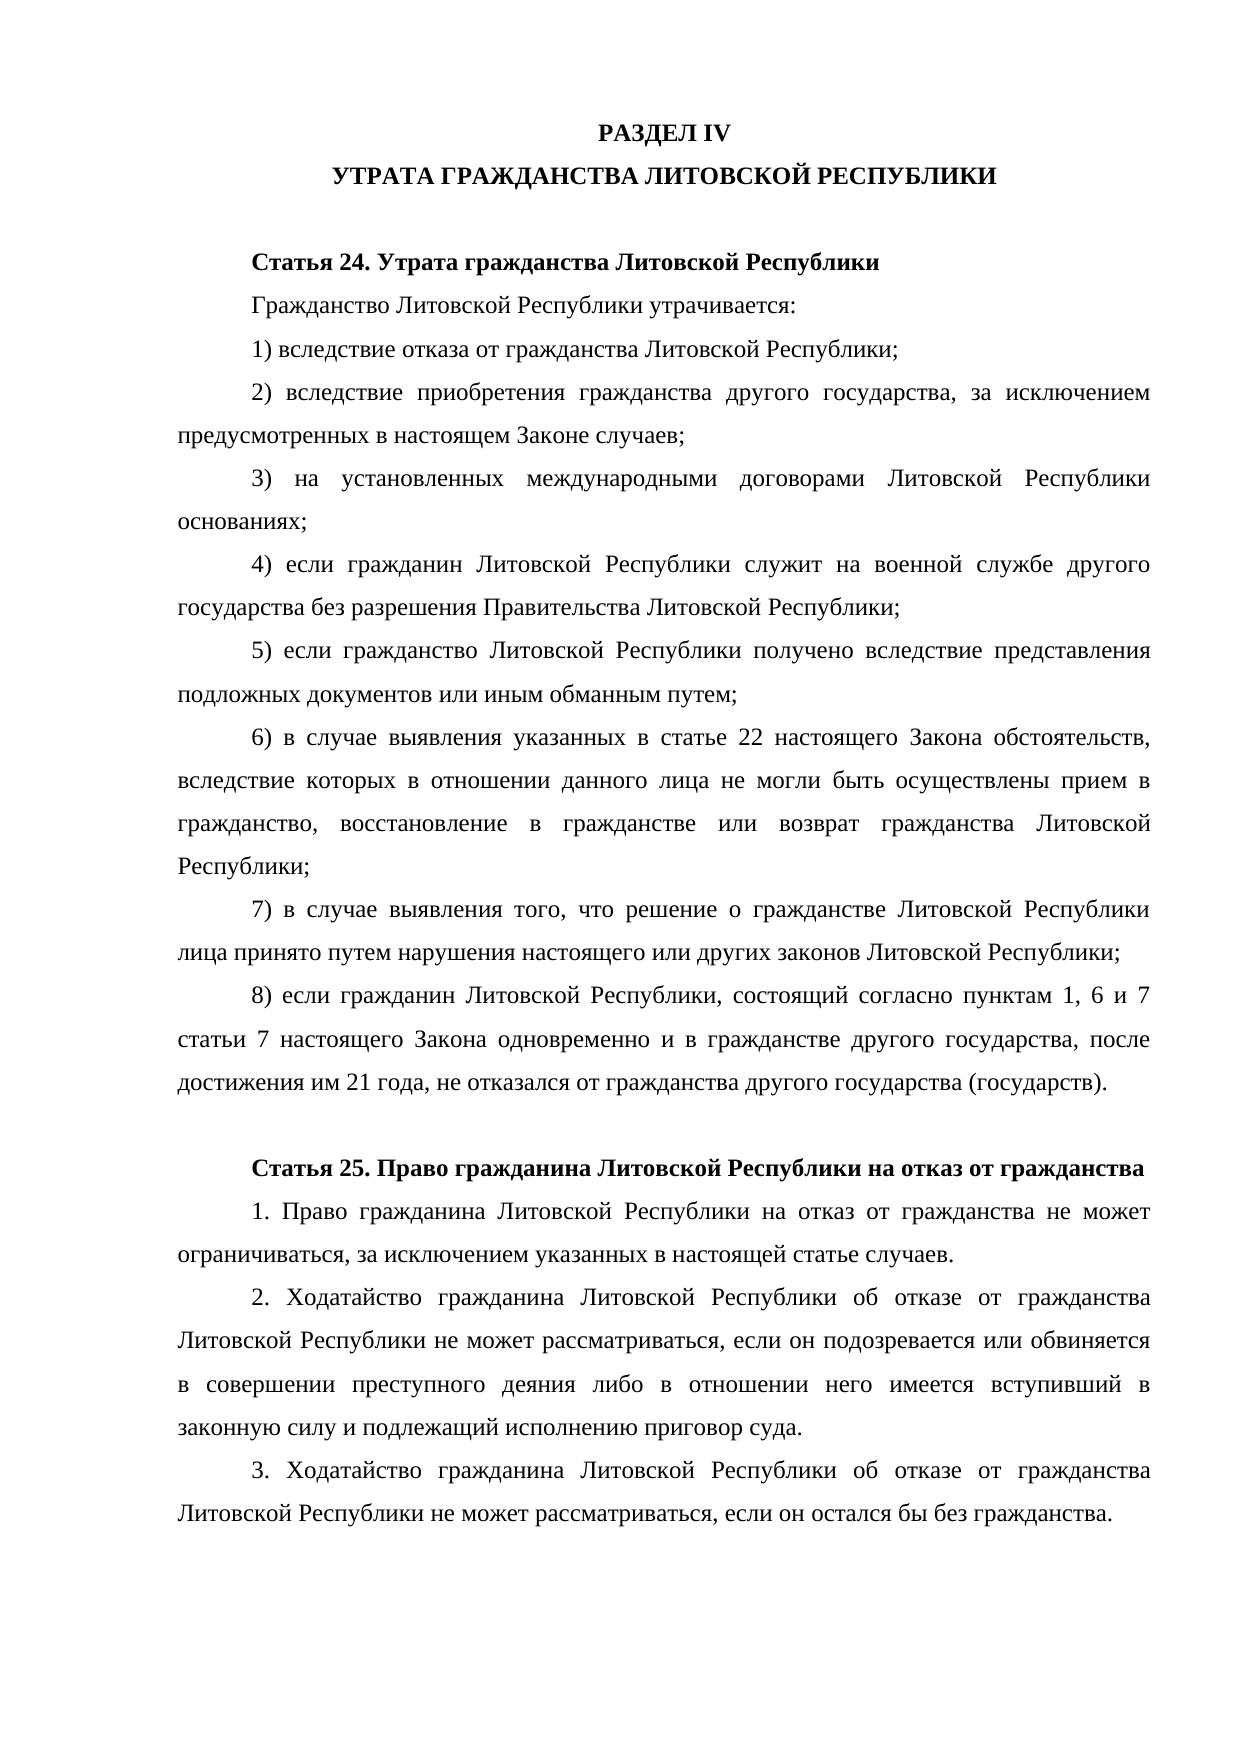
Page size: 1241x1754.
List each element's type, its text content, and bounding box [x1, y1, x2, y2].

text Статья 25. Право гражданина Литовской Республики на отказ от гражданства [177, 1153, 1152, 1182]
text 8) если гражданин Литовской Республики, состоящий согласно пунктам 1, 6 и 7 статьи 7 настоящего Закона одновременно и в гражданстве другого государства, после достижения им 21 года, не отказался от гражданства другого государства (государств). [177, 981, 1152, 1096]
text 5) если гражданство Литовской Республики получено вследствие представления подложных документов или иным обманным путем; [177, 636, 1152, 707]
text 1) вследствие отказа от гражданства Литовской Республики; [177, 334, 1152, 362]
text Гражданство Литовской Республики утрачивается: [177, 291, 1152, 319]
text 3) на установленных международными договорами Литовской Республики основаниях; [177, 463, 1152, 535]
text РАЗДЕЛ IV [177, 118, 1152, 147]
text 2) вследствие приобретения гражданства другого государства, за исключением предусмотренных в настоящем Законе случаев; [177, 377, 1152, 449]
text 6) в случае выявления указанных в статье 22 настоящего Закона обстоятельств, вследствие которых в отношении данного лица не могли быть осуществлены прием в гражданство, восстановление в гражданстве или возврат гражданства Литовской Республики; [177, 722, 1152, 880]
text Статья 24. Утрата гражданства Литовской Республики [177, 247, 1152, 276]
text 2. Ходатайство гражданина Литовской Республики об отказе от гражданства Литовской Республики не может рассматриваться, если он подозревается или обвиняется в совершении преступного деяния либо в отношении него имеется вступивший в законную силу и подлежащий исполнению приговор суда. [177, 1282, 1152, 1441]
text 7) в случае выявления того, что решение о гражданстве Литовской Республики лица принято путем нарушения настоящего или других законов Литовской Республики; [177, 894, 1152, 966]
text 1. Право гражданина Литовской Республики на отказ от гражданства не может ограничиваться, за исключением указанных в настоящей статье случаев. [177, 1196, 1152, 1268]
text 3. Ходатайство гражданина Литовской Республики об отказе от гражданства Литовской Республики не может рассматриваться, если он остался бы без гражданства. [177, 1455, 1152, 1527]
text 4) если гражданин Литовской Республики служит на военной службе другого государства без разрешения Правительства Литовской Республики; [177, 549, 1152, 621]
text УТРАТА ГРАЖДАНСТВА ЛИТОВСКОЙ РЕСПУБЛИКИ [177, 161, 1152, 190]
